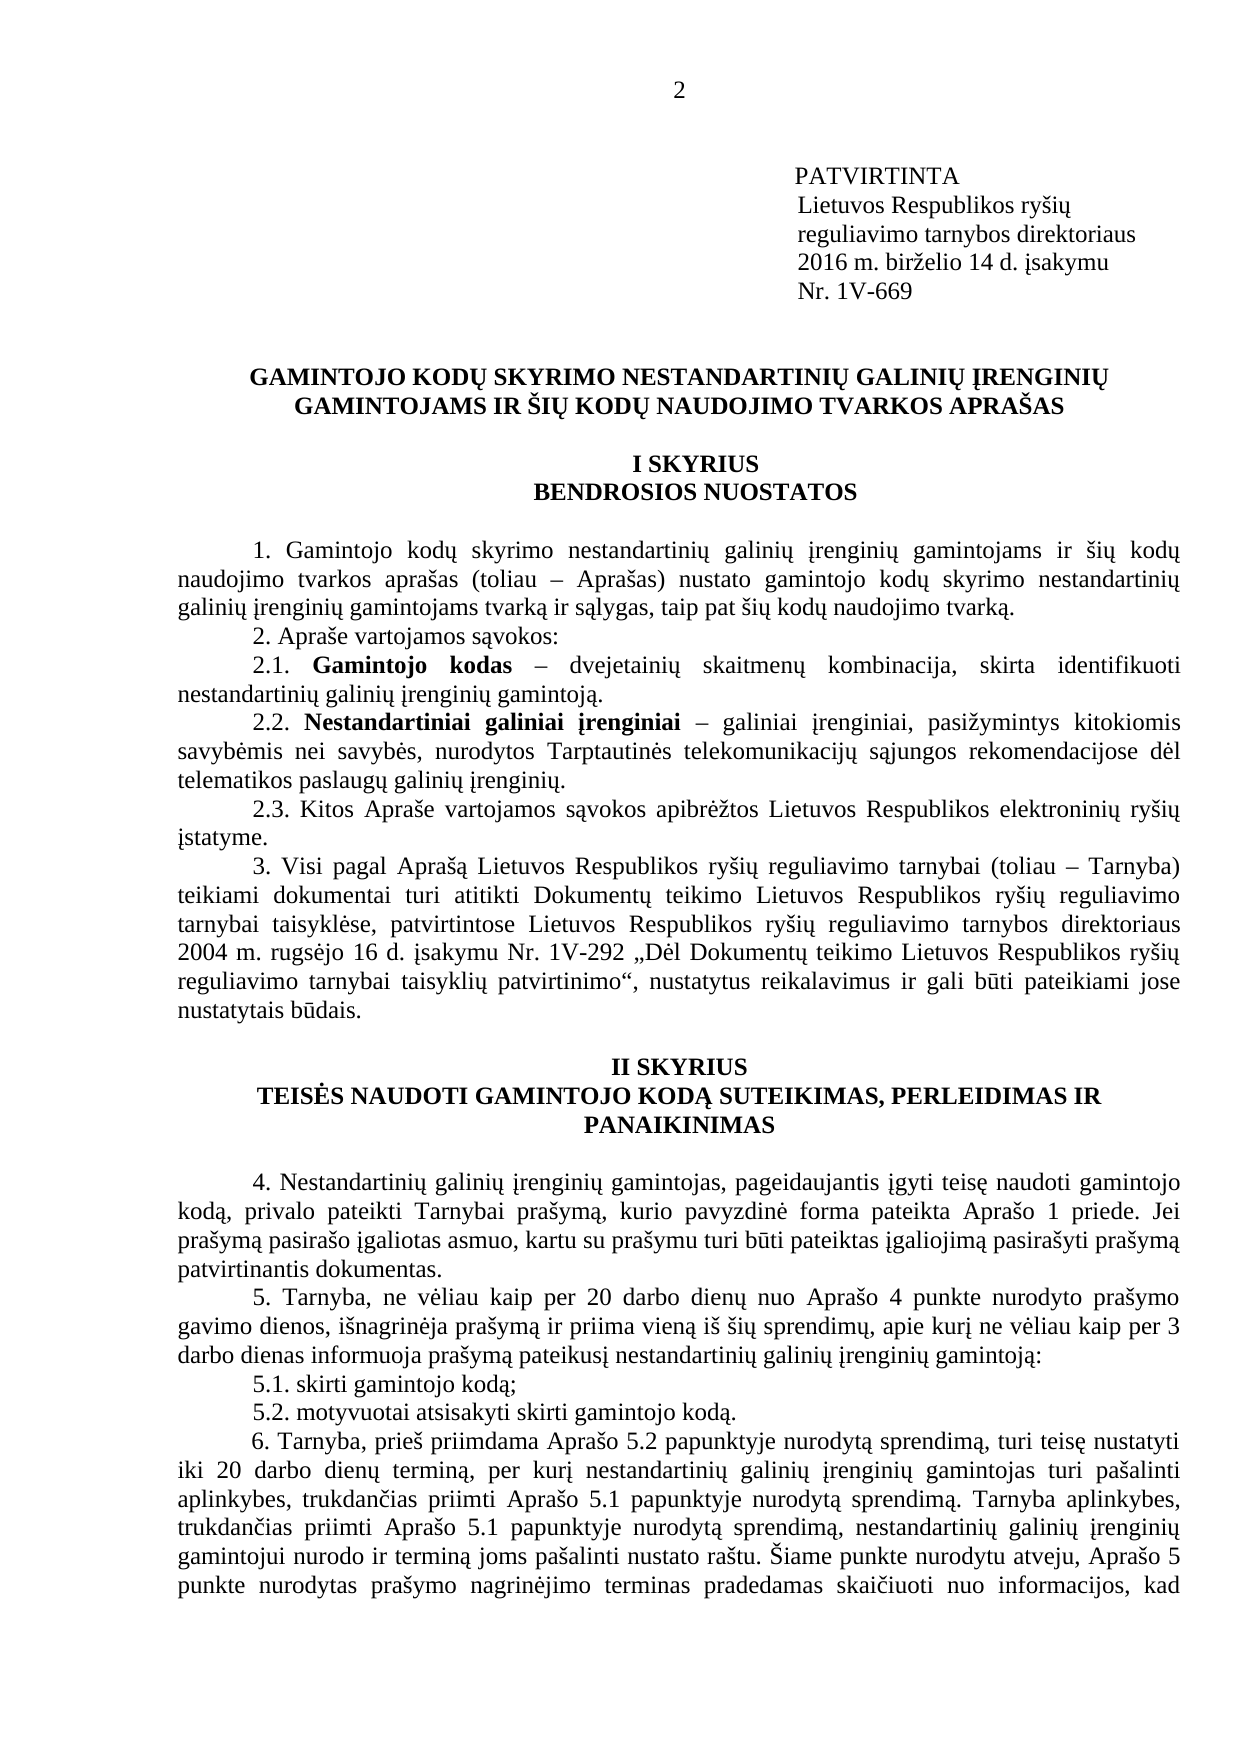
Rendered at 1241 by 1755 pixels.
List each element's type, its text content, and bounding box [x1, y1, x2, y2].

text 5.1. skirti gamintojo kodą; [177, 1369, 1181, 1397]
text 2.1. Gamintojo kodas – dvejetainių skaitmenų kombinacija, skirta identifikuoti nestandartinių galinių įrenginių gamintoją. [177, 650, 1181, 707]
text Nr. 1V-669 [797, 276, 1181, 305]
text 2. Apraše vartojamos sąvokos: [177, 621, 1181, 650]
text TEISĖS NAUDOTI GAMINTOJO KODĄ SUTEIKIMAS, PERLEIDIMAS IR PANAIKINIMAS [177, 1081, 1181, 1139]
text 6. Tarnyba, prieš priimdama Aprašo 5.2 papunktyje nurodytą sprendimą, turi teisę nustatyti iki 20 darbo dienų terminą, per kurį nestandartinių galinių įrenginių gamintojas turi pašalinti aplinkybes, trukdančias priimti Aprašo 5.1 papunktyje nurodytą sprendimą. Tarnyba aplinkybes, trukdančias priimti Aprašo 5.1 papunktyje nurodytą sprendimą, nestandartinių galinių įrenginių gamintojui nurodo ir terminą joms pašalinti nustato raštu. Šiame punkte nurodytu atveju, Aprašo 5 punkte nurodytas prašymo nagrinėjimo terminas pradedamas skaičiuoti nuo informacijos, kad [177, 1426, 1181, 1599]
text 1. Gamintojo kodų skyrimo nestandartinių galinių įrenginių gamintojams ir šių kodų naudojimo tvarkos aprašas (toliau – Aprašas) nustato gamintojo kodų skyrimo nestandartinių galinių įrenginių gamintojams tvarką ir sąlygas, taip pat šių kodų naudojimo tvarką. [177, 535, 1181, 621]
text II SKYRIUS [177, 1052, 1181, 1081]
text 2.3. Kitos Apraše vartojamos sąvokos apibrėžtos Lietuvos Respublikos elektroninių ryšių įstatyme. [177, 794, 1181, 851]
text 5.2. motyvuotai atsisakyti skirti gamintojo kodą. [177, 1397, 1181, 1426]
text PATVIRTINTA [177, 161, 1181, 190]
text Lietuvos Respublikos ryšių reguliavimo tarnybos direktoriaus [797, 190, 1181, 247]
text 2.2. Nestandartiniai galiniai įrenginiai – galiniai įrenginiai, pasižymintys kitokiomis savybėmis nei savybės, nurodytos Tarptautinės telekomunikacijų sąjungos rekomendacijose dėl telematikos paslaugų galinių įrenginių. [177, 707, 1181, 794]
text gamintojo kodų skyrimo nestandartinių galinių įrenginių gamintojams ir šių kodų naudojimo tvarkOS aprašas [177, 362, 1181, 420]
text 4. Nestandartinių galinių įrenginių gamintojas, pageidaujantis įgyti teisę naudoti gamintojo kodą, privalo pateikti Tarnybai prašymą, kurio pavyzdinė forma pateikta Aprašo 1 priede. Jei prašymą pasirašo įgaliotas asmuo, kartu su prašymu turi būti pateiktas įgaliojimą pasirašyti prašymą patvirtinantis dokumentas. [177, 1167, 1181, 1282]
text 3. Visi pagal Aprašą Lietuvos Respublikos ryšių reguliavimo tarnybai (toliau – Tarnyba) teikiami dokumentai turi atitikti Dokumentų teikimo Lietuvos Respublikos ryšių reguliavimo tarnybai taisyklėse, patvirtintose Lietuvos Respublikos ryšių reguliavimo tarnybos direktoriaus 2004 m. rugsėjo 16 d. įsakymu Nr. 1V-292 „Dėl Dokumentų teikimo Lietuvos Respublikos ryšių reguliavimo tarnybai taisyklių patvirtinimo“, nustatytus reikalavimus ir gali būti pateikiami jose nustatytais būdais. [177, 851, 1181, 1024]
text I SKYRIUS [177, 449, 1181, 477]
text 2016 m. birželio 14 d. įsakymu [797, 247, 1181, 276]
text BENDROSIOS NUOSTATOS [177, 477, 1181, 506]
text 5. Tarnyba, ne vėliau kaip per 20 darbo dienų nuo Aprašo 4 punkte nurodyto prašymo gavimo dienos, išnagrinėja prašymą ir priima vieną iš šių sprendimų, apie kurį ne vėliau kaip per 3 darbo dienas informuoja prašymą pateikusį nestandartinių galinių įrenginių gamintoją: [177, 1282, 1181, 1369]
